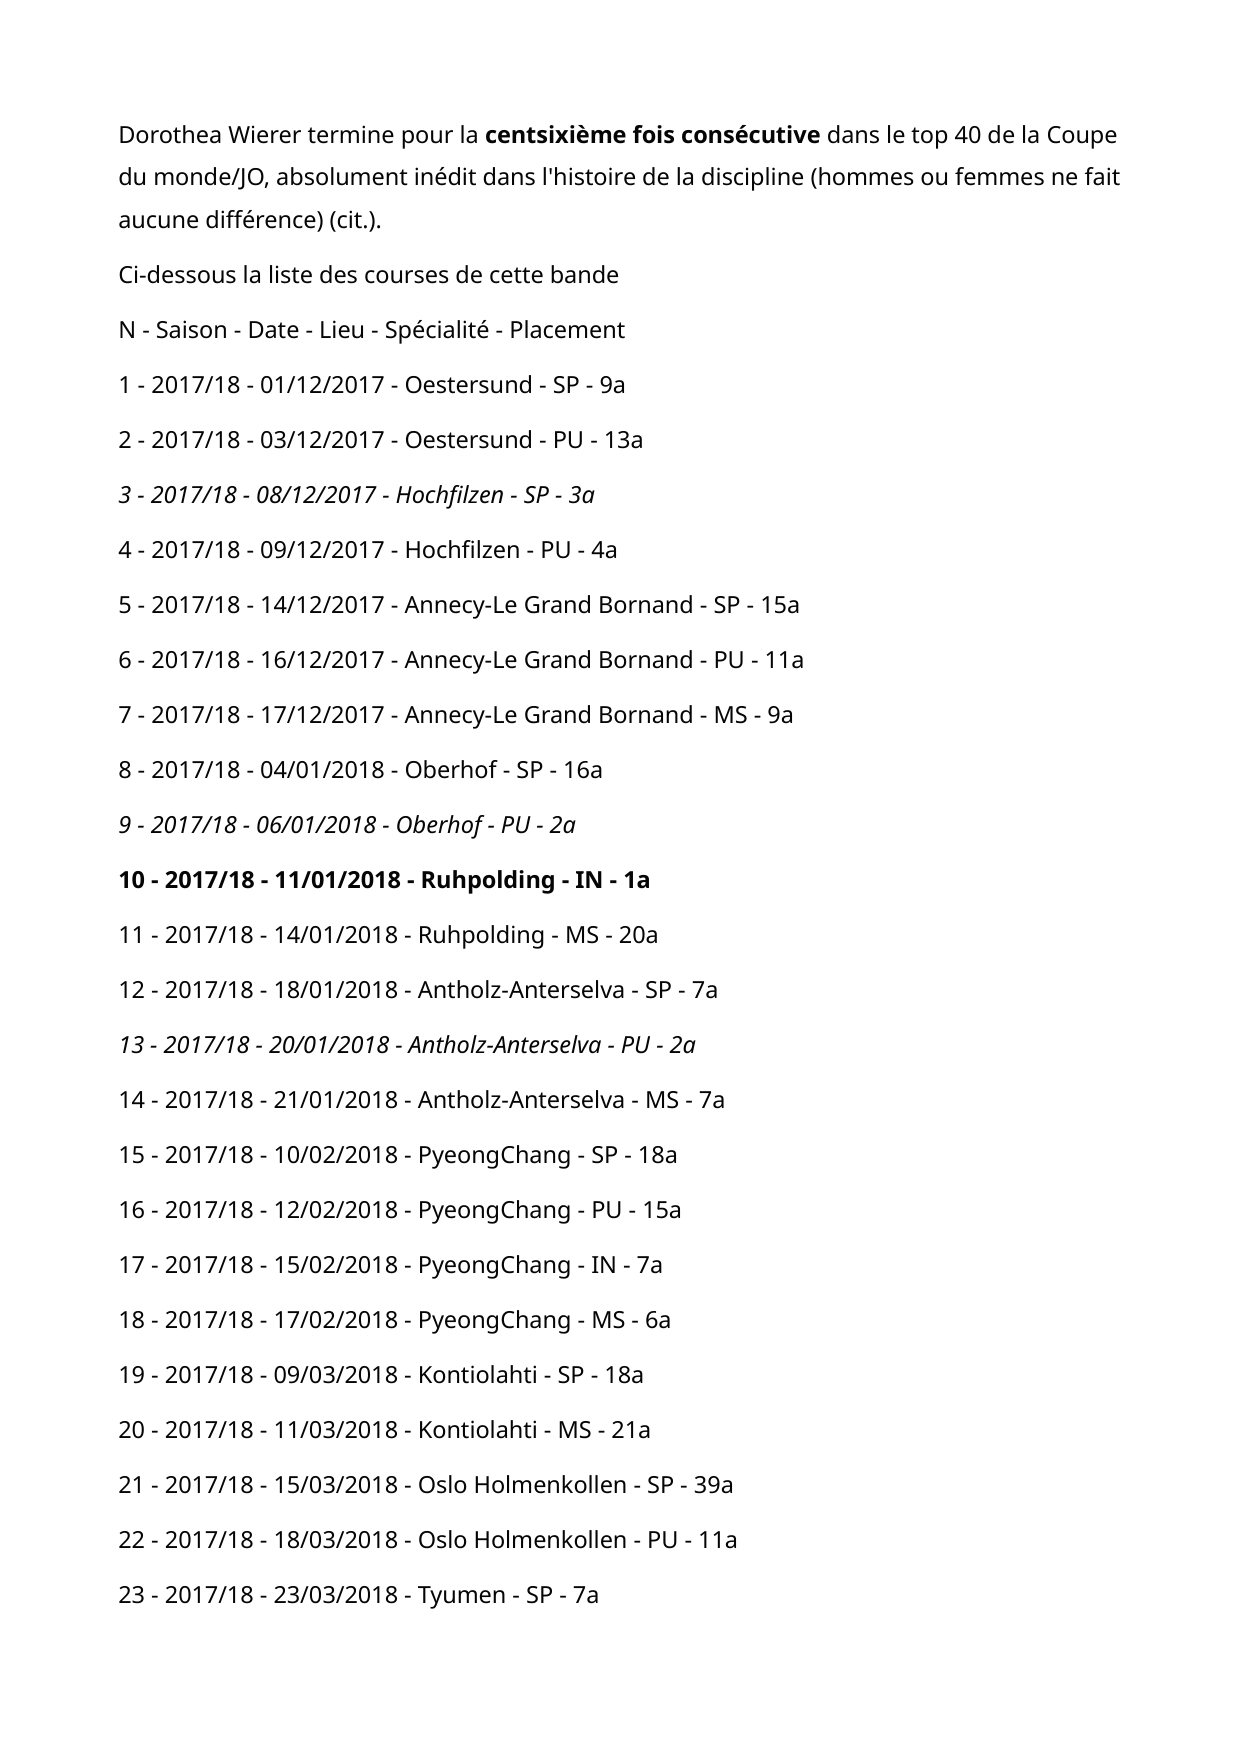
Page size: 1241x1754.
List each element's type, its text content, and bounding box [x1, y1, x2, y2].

text 9 - 2017/18 - 06/01/2018 - Oberhof - PU - 2a [118, 808, 1122, 840]
text 23 - 2017/18 - 23/03/2018 - Tyumen - SP - 7a [118, 1578, 1122, 1610]
text 7 - 2017/18 - 17/12/2017 - Annecy-Le Grand Bornand - MS - 9a [118, 698, 1122, 730]
text 3 - 2017/18 - 08/12/2017 - Hochfilzen - SP - 3a [118, 478, 1122, 510]
text 8 - 2017/18 - 04/01/2018 - Oberhof - SP - 16a [118, 753, 1122, 785]
text 5 - 2017/18 - 14/12/2017 - Annecy-Le Grand Bornand - SP - 15a [118, 588, 1122, 620]
text 12 - 2017/18 - 18/01/2018 - Antholz-Anterselva - SP - 7a [118, 973, 1122, 1005]
text N - Saison - Date - Lieu - Spécialité - Placement [118, 313, 1122, 345]
text 14 - 2017/18 - 21/01/2018 - Antholz-Anterselva - MS - 7a [118, 1083, 1122, 1115]
text 6 - 2017/18 - 16/12/2017 - Annecy-Le Grand Bornand - PU - 11a [118, 643, 1122, 675]
text 19 - 2017/18 - 09/03/2018 - Kontiolahti - SP - 18a [118, 1358, 1122, 1390]
text 16 - 2017/18 - 12/02/2018 - PyeongChang - PU - 15a [118, 1193, 1122, 1225]
text 17 - 2017/18 - 15/02/2018 - PyeongChang - IN - 7a [118, 1248, 1122, 1280]
text Ci-dessous la liste des courses de cette bande [118, 258, 1122, 290]
text 11 - 2017/18 - 14/01/2018 - Ruhpolding - MS - 20a [118, 918, 1122, 950]
text 21 - 2017/18 - 15/03/2018 - Oslo Holmenkollen - SP - 39a [118, 1468, 1122, 1500]
text Dorothea Wierer termine pour la centsixième fois consécutive dans le top 40 de la Coupe du monde/JO, absolument inédit dans l'histoire de la discipline (hommes ou femmes ne fait aucune différence) (cit.). [118, 118, 1122, 235]
text 10 - 2017/18 - 11/01/2018 - Ruhpolding - IN - 1a [118, 863, 1122, 895]
text 13 - 2017/18 - 20/01/2018 - Antholz-Anterselva - PU - 2a [118, 1028, 1122, 1060]
text 20 - 2017/18 - 11/03/2018 - Kontiolahti - MS - 21a [118, 1413, 1122, 1445]
text 15 - 2017/18 - 10/02/2018 - PyeongChang - SP - 18a [118, 1138, 1122, 1170]
text 2 - 2017/18 - 03/12/2017 - Oestersund - PU - 13a [118, 423, 1122, 455]
text 22 - 2017/18 - 18/03/2018 - Oslo Holmenkollen - PU - 11a [118, 1523, 1122, 1555]
text 1 - 2017/18 - 01/12/2017 - Oestersund - SP - 9a [118, 368, 1122, 400]
text 18 - 2017/18 - 17/02/2018 - PyeongChang - MS - 6a [118, 1303, 1122, 1335]
text 4 - 2017/18 - 09/12/2017 - Hochfilzen - PU - 4a [118, 533, 1122, 565]
